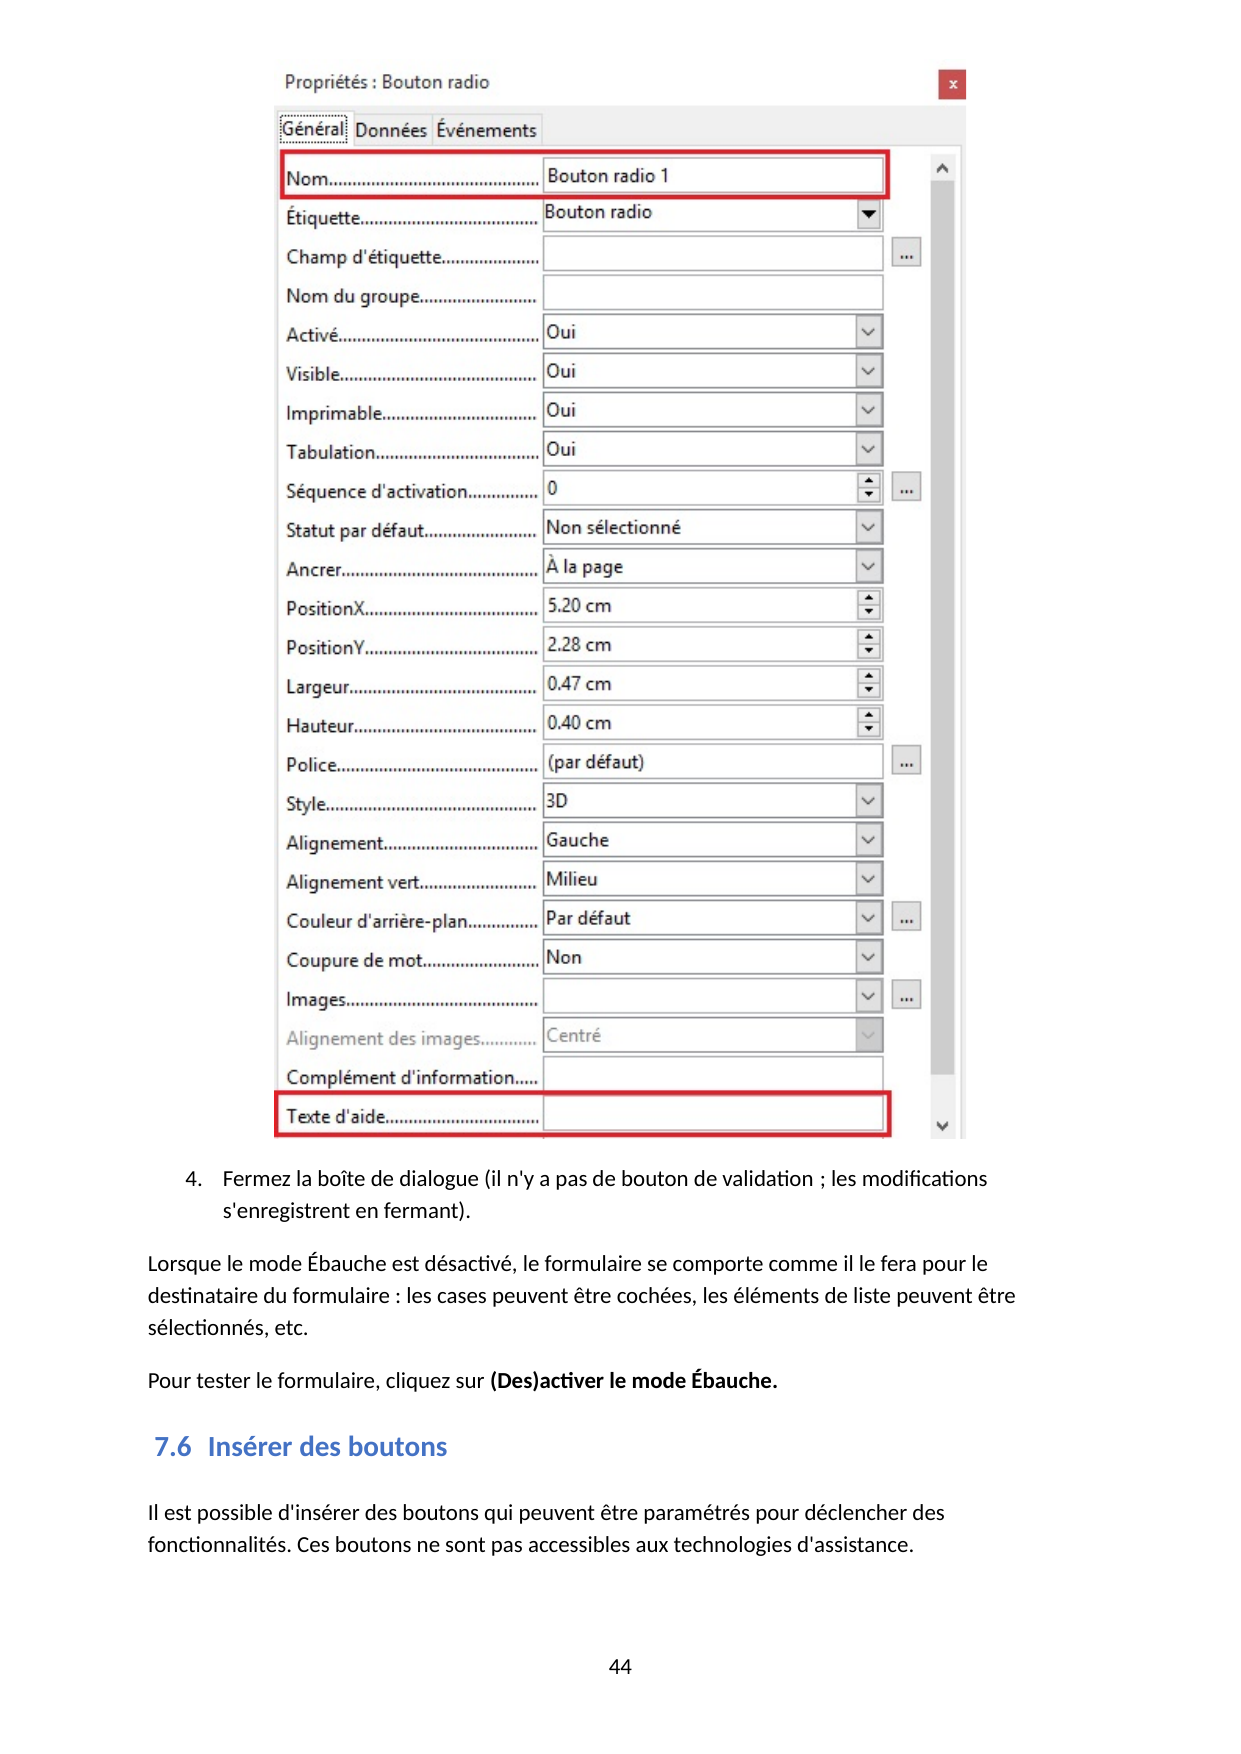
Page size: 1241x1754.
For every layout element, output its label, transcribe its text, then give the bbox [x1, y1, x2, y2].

text Pour tester le formulaire, cliquez sur (Des)activer le mode Ébauche. [148, 1366, 1093, 1394]
subtitle Insérer des boutons [148, 1428, 1093, 1464]
picture [274, 59, 967, 1139]
text Il est possible d'insérer des boutons qui peuvent être paramétrés pour déclencher des fonctionnalités. Ces boutons ne sont pas accessibles aux technologies d'assistance. [148, 1498, 1093, 1558]
text Lorsque le mode Ébauche est désactivé, le formulaire se comporte comme il le fera pour le destinataire du formulaire : les cases peuvent être cochées, les éléments de liste peuvent être sélectionnés, etc. [148, 1249, 1093, 1341]
list Fermez la boîte de dialogue (il n'y a pas de bouton de validation ; les modifications s'enregistrent en fermant). [185, 1164, 1093, 1224]
